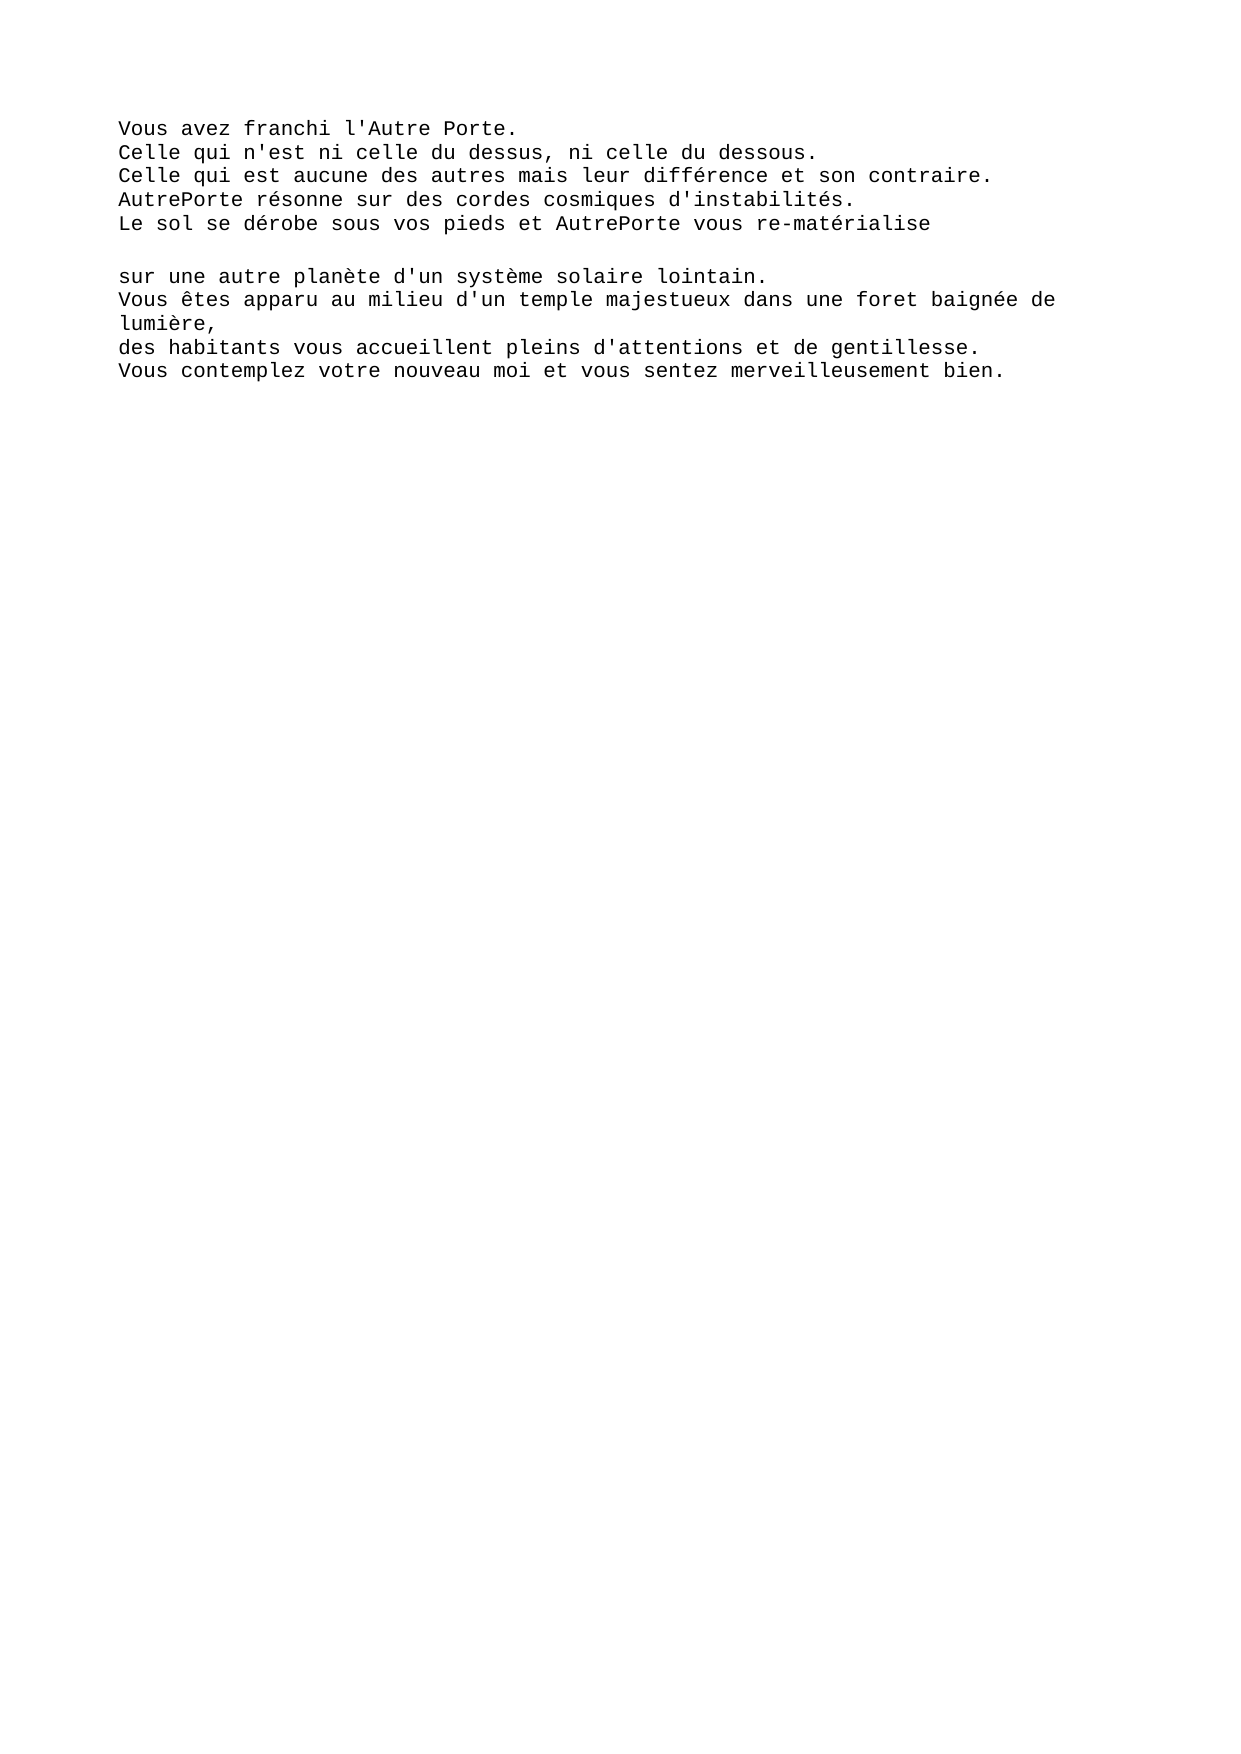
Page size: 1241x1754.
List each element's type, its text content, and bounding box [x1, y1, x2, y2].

text Vous contemplez votre nouveau moi et vous sentez merveilleusement bien. [118, 360, 1122, 384]
text Celle qui n'est ni celle du dessus, ni celle du dessous. [118, 142, 1122, 165]
text Vous avez franchi l'Autre Porte. [118, 118, 1122, 142]
text AutrePorte résonne sur des cordes cosmiques d'instabilités. [118, 189, 1122, 213]
text Vous êtes apparu au milieu d'un temple majestueux dans une foret baignée de lumière, [118, 289, 1122, 337]
text Le sol se dérobe sous vos pieds et AutrePorte vous re-matérialise [118, 213, 1122, 236]
text Celle qui est aucune des autres mais leur différence et son contraire. [118, 165, 1122, 189]
text des habitants vous accueillent pleins d'attentions et de gentillesse. [118, 337, 1122, 360]
text sur une autre planète d'un système solaire lointain. [118, 266, 1122, 289]
